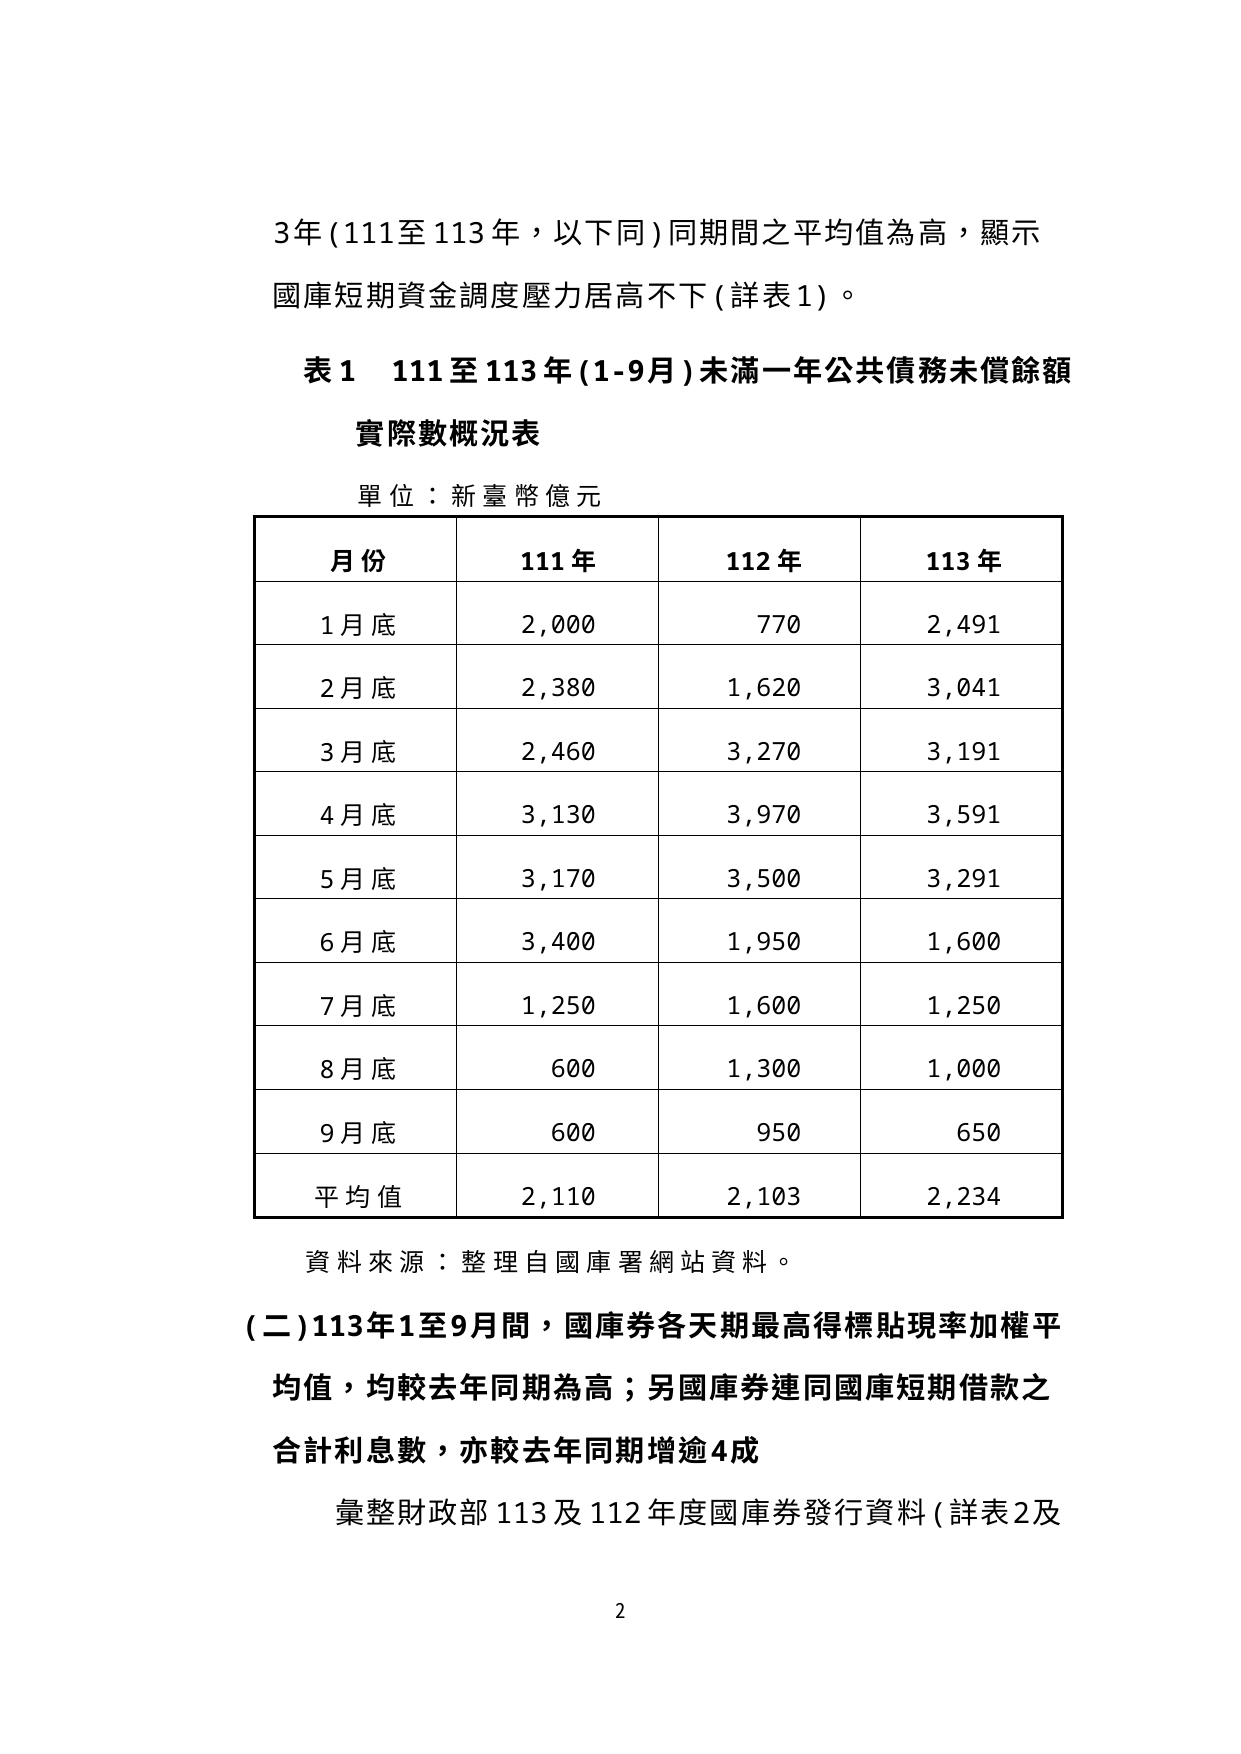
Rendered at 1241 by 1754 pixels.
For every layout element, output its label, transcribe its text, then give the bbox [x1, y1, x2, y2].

table_cell 1,600 [659, 963, 860, 1025]
table_cell 3,400 [457, 899, 658, 962]
table_cell 600 [457, 1090, 658, 1152]
table_cell 1,950 [659, 899, 860, 962]
table_cell 3月底 [256, 709, 456, 771]
table_cell 3,130 [457, 772, 658, 835]
table_cell 1,620 [659, 645, 860, 708]
table_cell 2,380 [457, 645, 658, 708]
table_cell 1月底 [256, 582, 456, 644]
table_cell 3,970 [659, 772, 860, 835]
text 彙整財政部113及112年度國庫券發行資料(詳表2及 [266, 1469, 1063, 1532]
table_cell 1,300 [659, 1026, 860, 1089]
table_cell 平均值 [256, 1154, 456, 1216]
table_header 111年 [457, 518, 658, 581]
table_cell 2,460 [457, 709, 658, 771]
table_cell 3,591 [861, 772, 1061, 835]
table_cell 1,250 [861, 963, 1061, 1025]
table_cell 1,250 [457, 963, 658, 1025]
table_cell 7月底 [256, 963, 456, 1025]
table_cell 3,270 [659, 709, 860, 771]
table_cell 2,000 [457, 582, 658, 644]
table_cell 3,191 [861, 709, 1061, 771]
table_header 月份 [256, 518, 456, 581]
table_cell 2,110 [457, 1154, 658, 1216]
table_cell 6月底 [256, 899, 456, 962]
table_cell 5月底 [256, 836, 456, 898]
table_cell 2,103 [659, 1154, 860, 1216]
table_cell 3,500 [659, 836, 860, 898]
text 3年(111至113年，以下同)同期間之平均值為高，顯示國庫短期資金調度壓力居高不下(詳表1)。 [266, 189, 1063, 314]
table_cell 1,600 [861, 899, 1061, 962]
table_cell 2,491 [861, 582, 1061, 644]
text 表1 111至113年(1-9月)未滿一年公共債務未償餘額實際數概況表 單位：新臺幣億元 [163, 327, 1078, 515]
table_cell 8月底 [256, 1026, 456, 1089]
table_cell 3,170 [457, 836, 658, 898]
table_cell 770 [659, 582, 860, 644]
table_cell 3,041 [861, 645, 1061, 708]
table_cell 950 [659, 1090, 860, 1152]
table_header 112年 [659, 518, 860, 581]
table_cell 600 [457, 1026, 658, 1089]
table_cell 9月底 [256, 1090, 456, 1152]
table_cell 1,000 [861, 1026, 1061, 1089]
table_cell 4月底 [256, 772, 456, 835]
table_cell 2月底 [256, 645, 456, 708]
table_header 113年 [861, 518, 1061, 581]
text (二)113年1至9月間，國庫券各天期最高得標貼現率加權平均值，均較去年同期為高；另國庫券連同國庫短期借款之合計利息數，亦較去年同期增逾4成 [236, 1282, 1063, 1469]
table_cell 650 [861, 1090, 1061, 1152]
text 資料來源：整理自國庫署網站資料。 [163, 1219, 1063, 1282]
table_cell 3,291 [861, 836, 1061, 898]
table_cell 2,234 [861, 1154, 1061, 1216]
